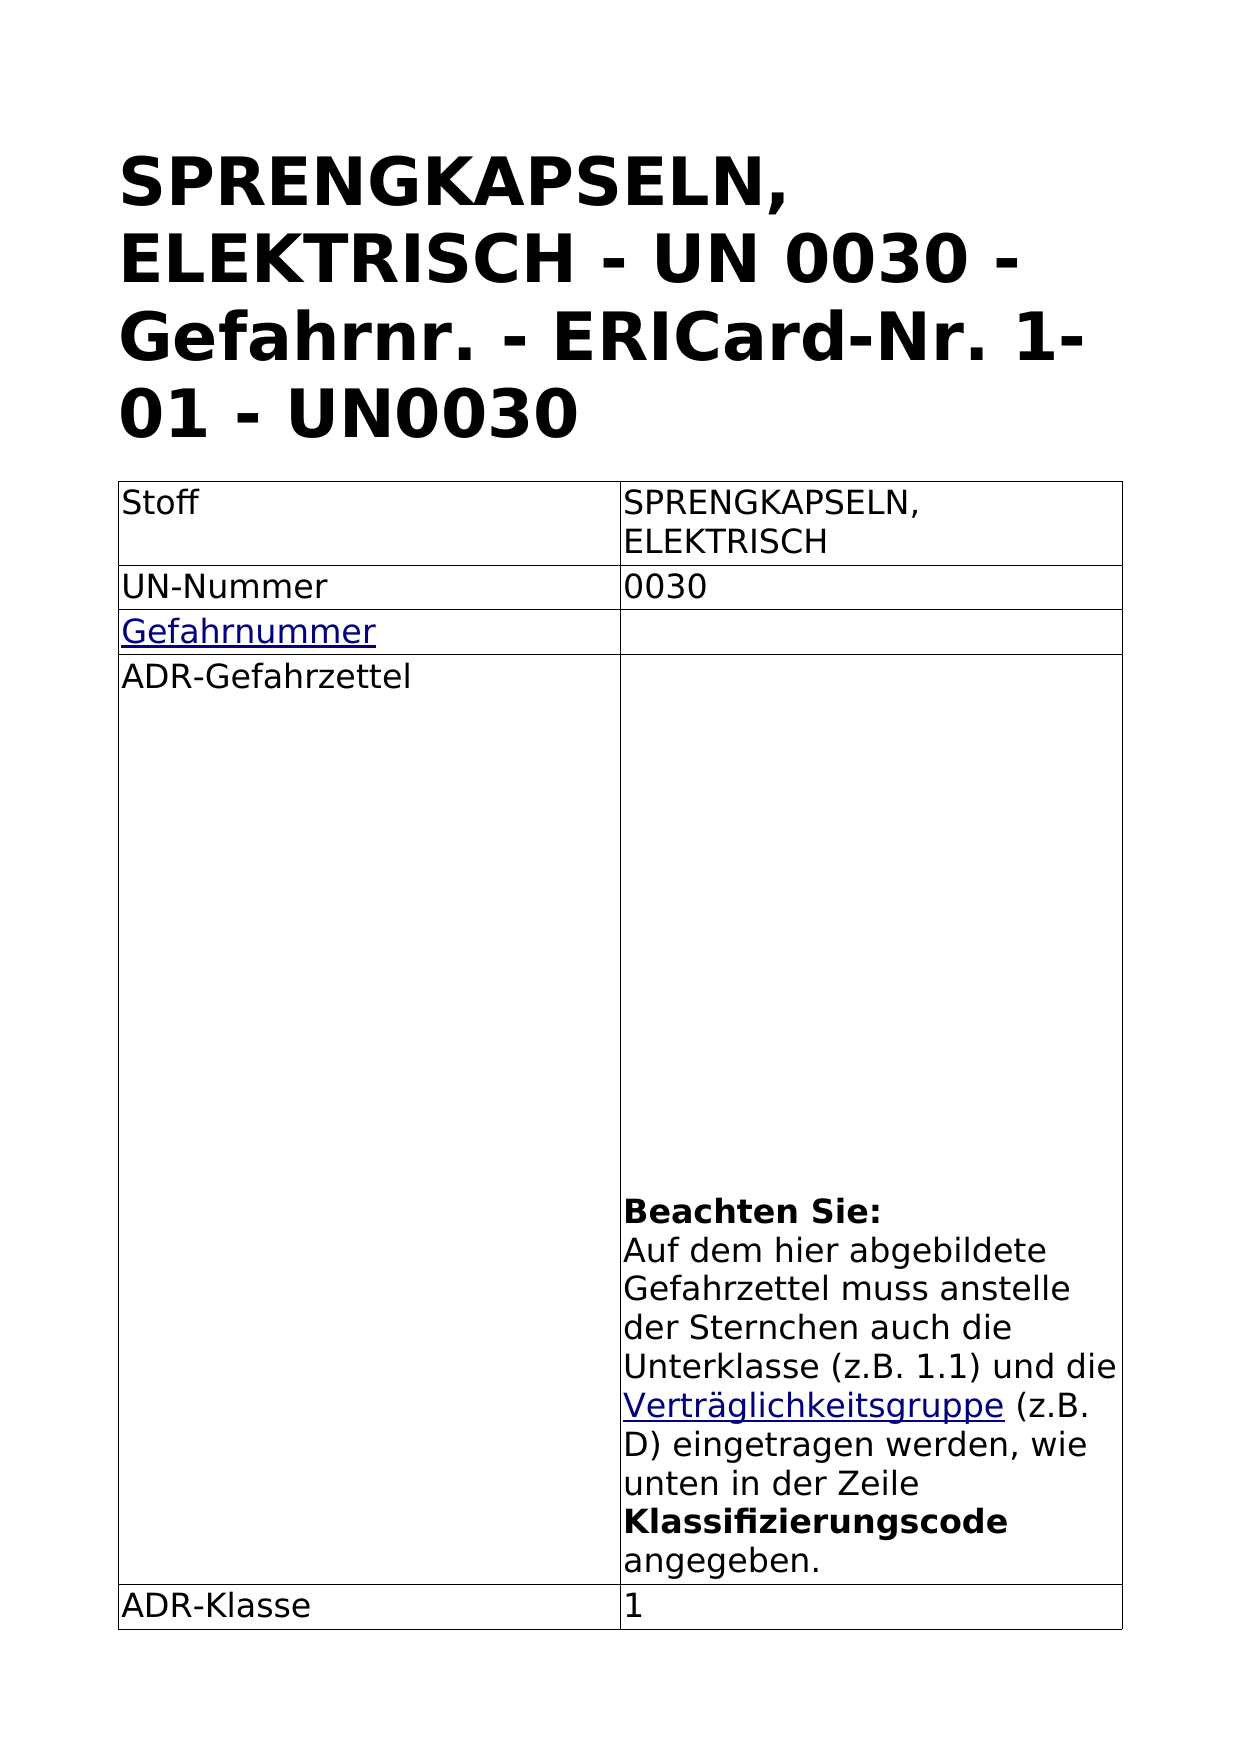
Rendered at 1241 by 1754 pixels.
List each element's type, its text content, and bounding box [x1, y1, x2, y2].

table_cell ADR-Gefahrzettel [119, 655, 620, 1584]
table_header SPRENGKAPSELN, ELEKTRISCH [621, 482, 1122, 564]
subtitle SPRENGKAPSELN, ELEKTRISCH - UN 0030 - Gefahrnr. - ERICard-Nr. 1-01 - UN0030 [118, 143, 1122, 453]
table_cell Gefahrnummer [119, 610, 620, 654]
table_cell Beachten Sie: Auf dem hier abgebildete Gefahrzettel muss anstelle der Sternchen auch die Unterklasse (z.B. 1.1) und die Verträglichkeitsgruppe (z.B. D) eingetragen werden, wie unten in der Zeile Klassifizierungscode angegeben. [621, 655, 1122, 1584]
table_header Stoff [119, 482, 620, 564]
table_cell 0030 [621, 566, 1122, 609]
table_cell UN-Nummer [119, 566, 620, 609]
table_cell ADR-Klasse [119, 1585, 620, 1628]
table_cell [621, 610, 1122, 654]
table_cell 1 [621, 1585, 1122, 1628]
